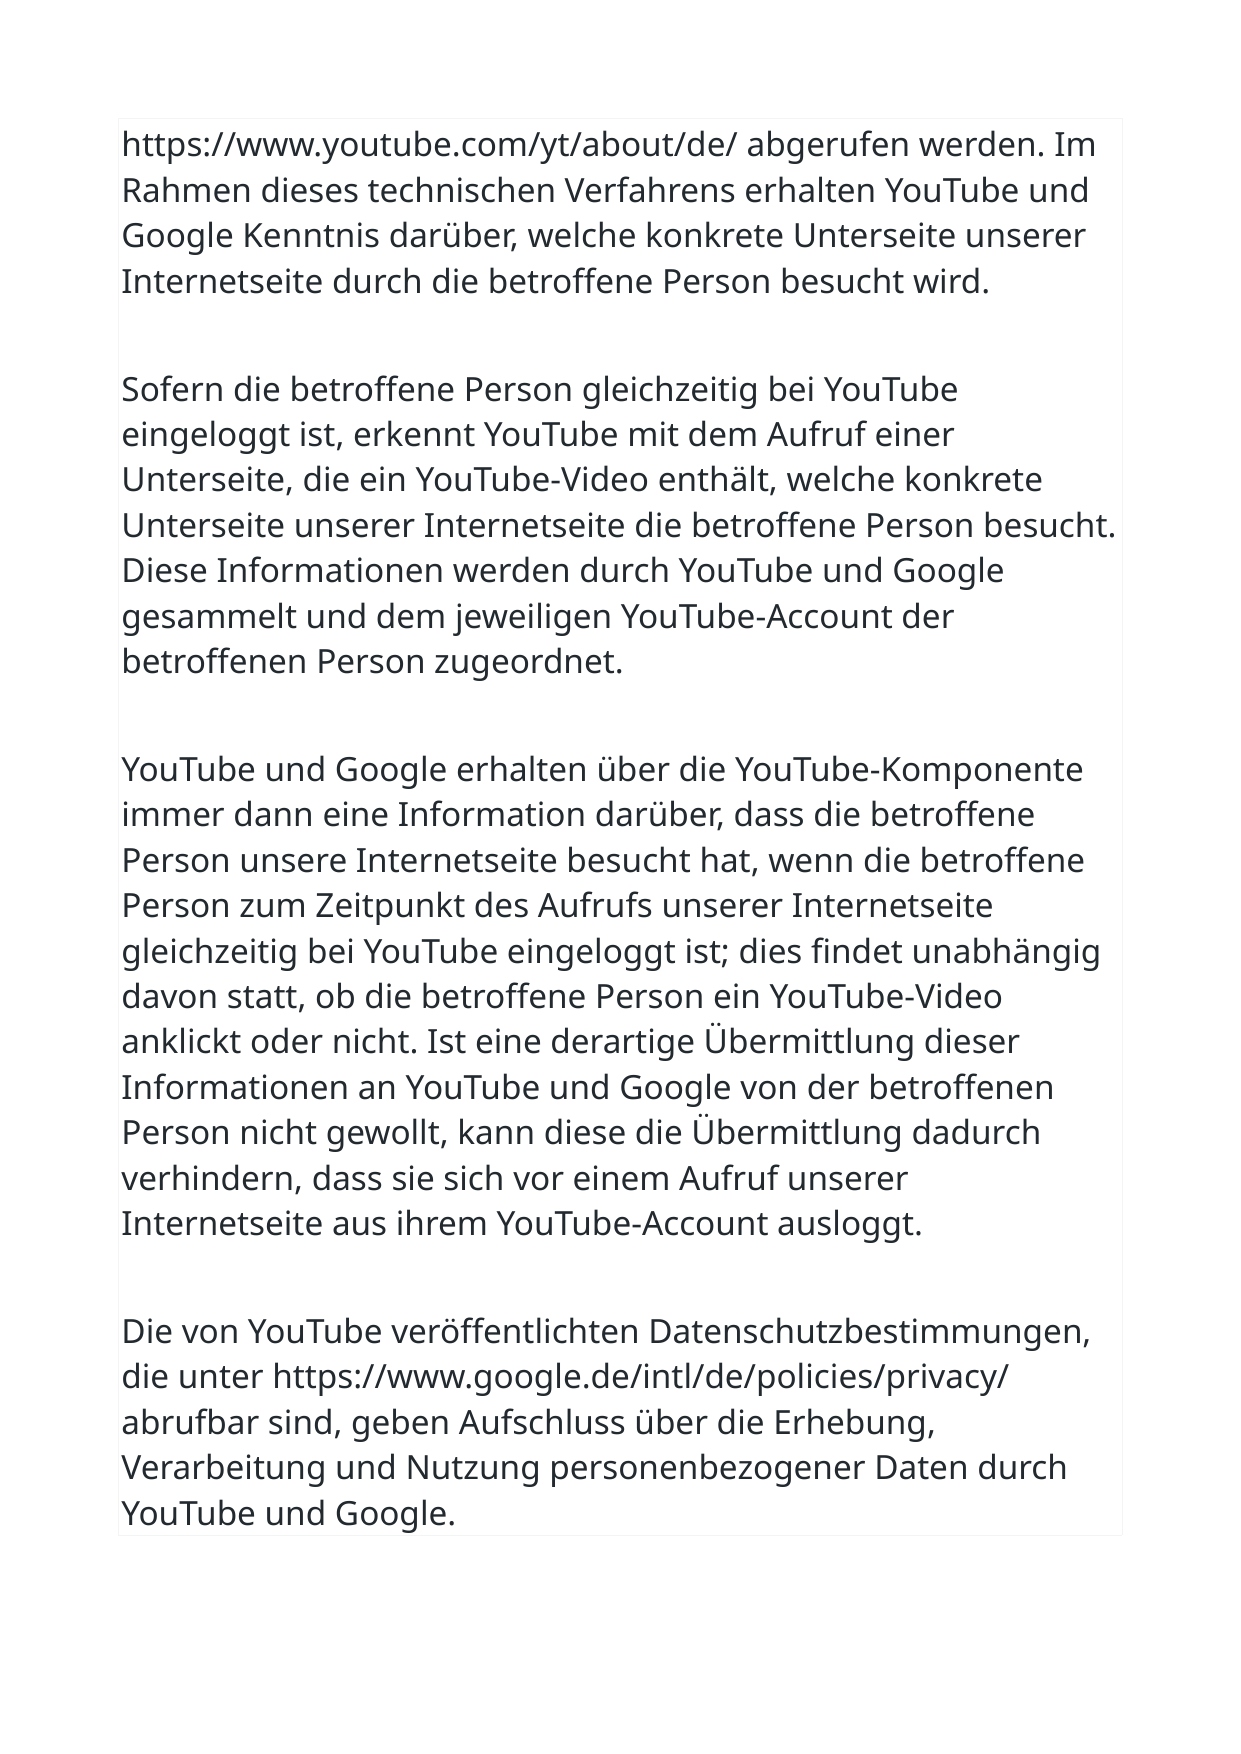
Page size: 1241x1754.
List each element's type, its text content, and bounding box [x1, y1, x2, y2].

text Sofern die betroffene Person gleichzeitig bei YouTube eingeloggt ist, erkennt YouTube mit dem Aufruf einer Unterseite, die ein YouTube-Video enthält, welche konkrete Unterseite unserer Internetseite die betroffene Person besucht. Diese Informationen werden durch YouTube und Google gesammelt und dem jeweiligen YouTube-Account der betroffenen Person zugeordnet. [119, 362, 1122, 683]
text https://www.youtube.com/yt/about/de/ abgerufen werden. Im Rahmen dieses technischen Verfahrens erhalten YouTube und Google Kenntnis darüber, welche konkrete Unterseite unserer Internetseite durch die betroffene Person besucht wird. [119, 119, 1122, 303]
text YouTube und Google erhalten über die YouTube-Komponente immer dann eine Information darüber, dass die betroffene Person unsere Internetseite besucht hat, wenn die betroffene Person zum Zeitpunkt des Aufrufs unserer Internetseite gleichzeitig bei YouTube eingeloggt ist; dies findet unabhängig davon statt, ob die betroffene Person ein YouTube-Video anklickt oder nicht. Ist eine derartige Übermittlung dieser Informationen an YouTube und Google von der betroffenen Person nicht gewollt, kann diese die Übermittlung dadurch verhindern, dass sie sich vor einem Aufruf unserer Internetseite aus ihrem YouTube-Account ausloggt. [119, 743, 1122, 1245]
text Die von YouTube veröffentlichten Datenschutzbestimmungen, die unter https://www.google.de/intl/de/policies/privacy/ abrufbar sind, geben Aufschluss über die Erhebung, Verarbeitung und Nutzung personenbezogener Daten durch YouTube und Google. [119, 1305, 1122, 1535]
